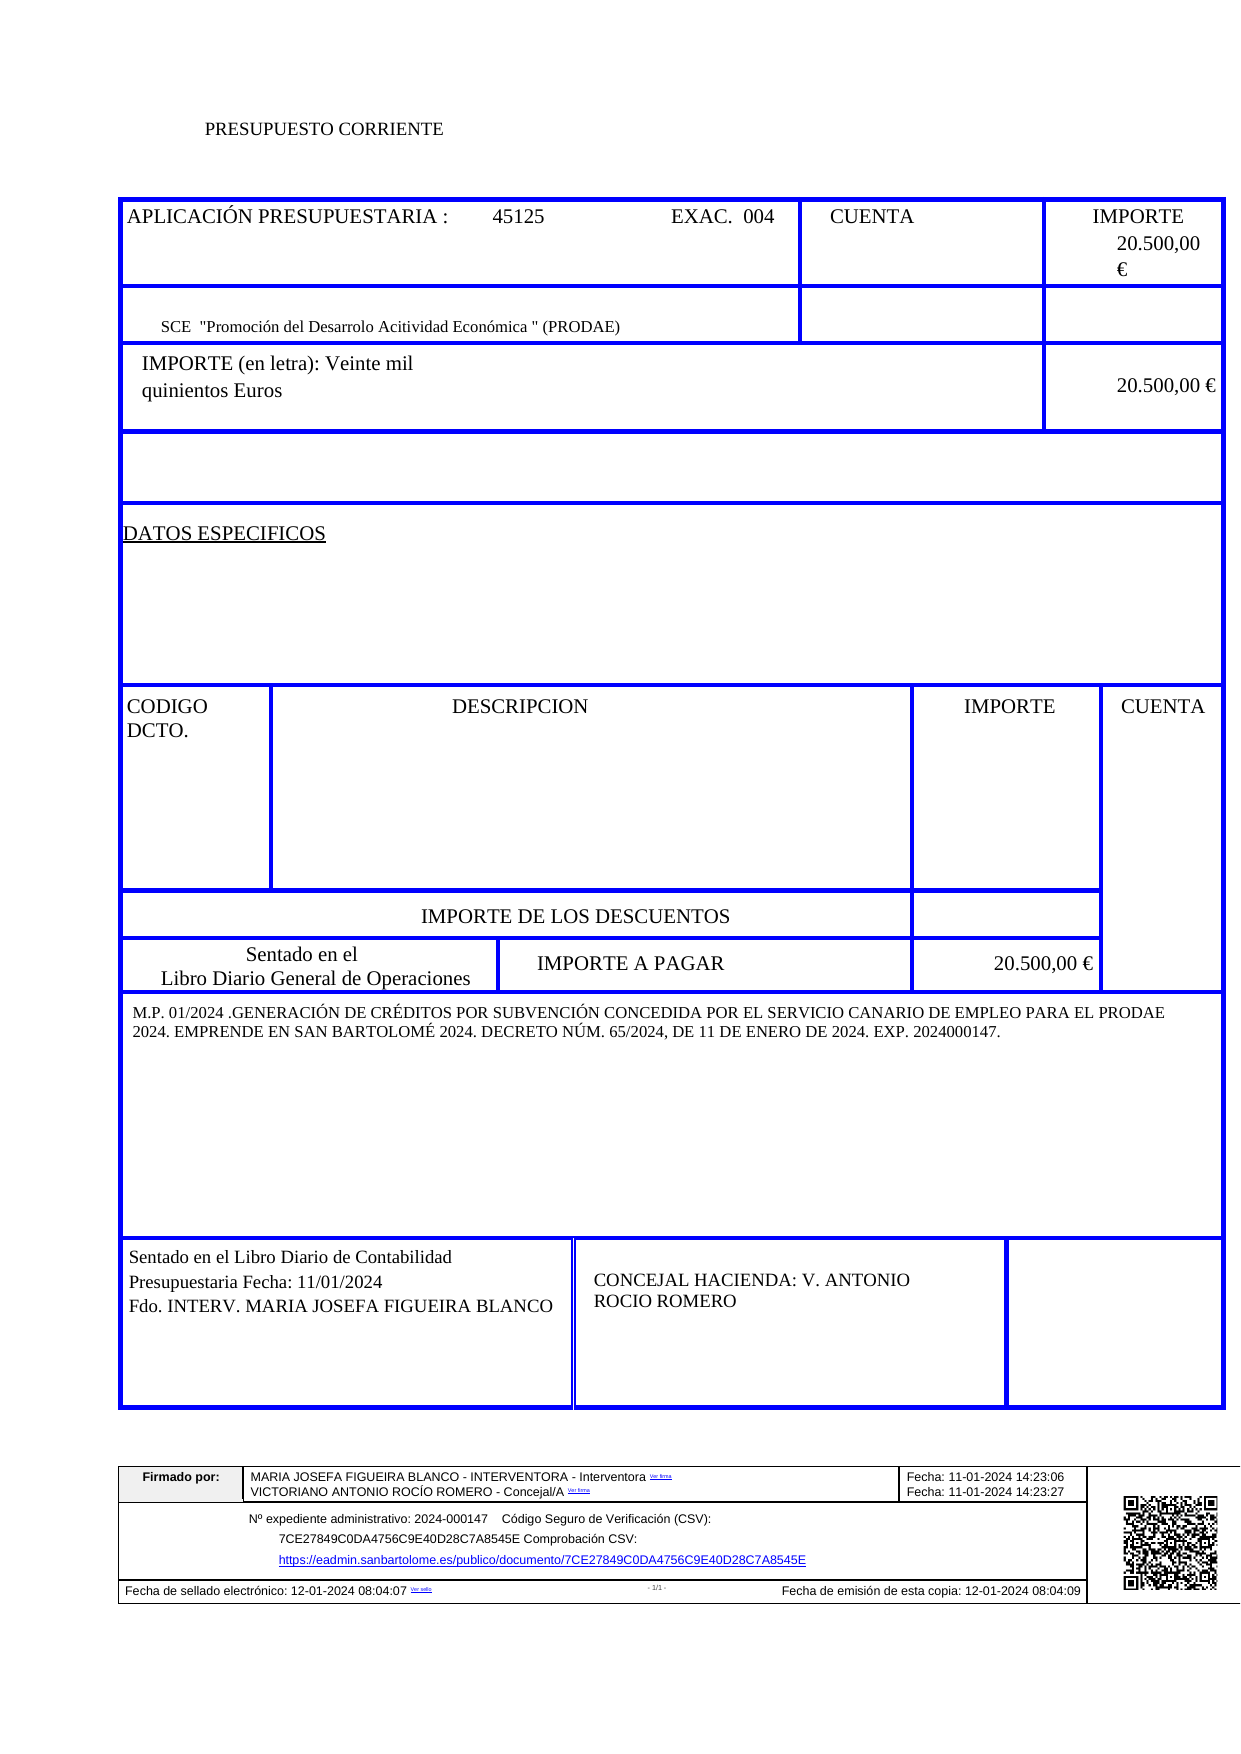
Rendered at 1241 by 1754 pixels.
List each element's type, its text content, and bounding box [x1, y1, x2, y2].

table_cell IMPORTE A PAGAR [500, 940, 910, 990]
table_cell Sentado en el Libro Diario General de Operaciones [123, 940, 496, 990]
table_cell CUENTA [1103, 687, 1221, 990]
table_cell [914, 893, 1099, 936]
table_header Fecha: 11-01-2024 14:23:06 Fecha: 11-01-2024 14:23:27 [900, 1467, 1086, 1501]
table_cell M.P. 01/2024 .GENERACIÓN DE CRÉDITOS POR SUBVENCIÓN CONCEDIDA POR EL SERVICIO CANARIO DE EMPLEO PARA EL PRODAE 2024. EMPRENDE EN SAN BARTOLOMÉ 2024. DECRETO NÚM. 65/2024, DE 11 DE ENERO DE 2024. EXP. 2024000147. [123, 994, 1221, 1236]
table_cell [123, 434, 1221, 501]
table_cell [1046, 288, 1221, 341]
table_cell Nº expediente administrativo: 2024-000147 Código Seguro de Verificación (CSV): 7CE27849C0DA4756C9E40D28C7A8545E Comprobación CSV: https://eadmin.sanbartolome.es/publico/documento/7CE27849C0DA4756C9E40D28C7A8545E [119, 1503, 1086, 1579]
table_cell DATOS ESPECIFICOS [123, 505, 1221, 683]
table_cell IMPORTE DE LOS DESCUENTOS [123, 893, 910, 936]
table_cell CODIGO DCTO. [123, 687, 269, 888]
table_header [1088, 1467, 1240, 1603]
table_cell Sentado en el Libro Diario de Contabilidad Presupuestaria Fecha: 11/01/2024 Fdo. INTERV. MARIA JOSEFA FIGUEIRA BLANCO [123, 1240, 571, 1405]
table_header CUENTA [802, 202, 1042, 284]
table_cell 20.500,00 € [914, 940, 1099, 990]
table_cell CONCEJAL HACIENDA: V. ANTONIO ROCIO ROMERO [576, 1240, 1004, 1405]
table_cell [802, 288, 1042, 341]
table_cell 20.500,00 € [1046, 345, 1221, 429]
table_cell SCE "Promoción del Desarrolo Acitividad Económica " (PRODAE) [123, 288, 798, 341]
table_header MARIA JOSEFA FIGUEIRA BLANCO - INTERVENTORA - Interventora Ver firma VICTORIANO ANTONIO ROCÍO ROMERO - Concejal/A Ver firma [244, 1467, 898, 1501]
table_header APLICACIÓN PRESUPUESTARIA : 45125 EXAC. 004 [123, 202, 798, 284]
table_cell IMPORTE (en letra): Veinte mil quinientos Euros [123, 345, 1042, 429]
table_cell DESCRIPCION [273, 687, 910, 888]
table_header IMPORTE 20.500,00 € [1046, 202, 1221, 284]
table_cell IMPORTE [914, 687, 1099, 888]
table_cell [1009, 1240, 1221, 1405]
table_header Firmado por: [119, 1467, 242, 1499]
text PRESUPUESTO CORRIENTE [204, 118, 1122, 140]
table_cell Fecha de sellado electrónico: 12-01-2024 08:04:07 Ver sello - 1/1 - Fecha de emisión de esta copia: 12-01-2024 08:04:09 [119, 1581, 1086, 1603]
